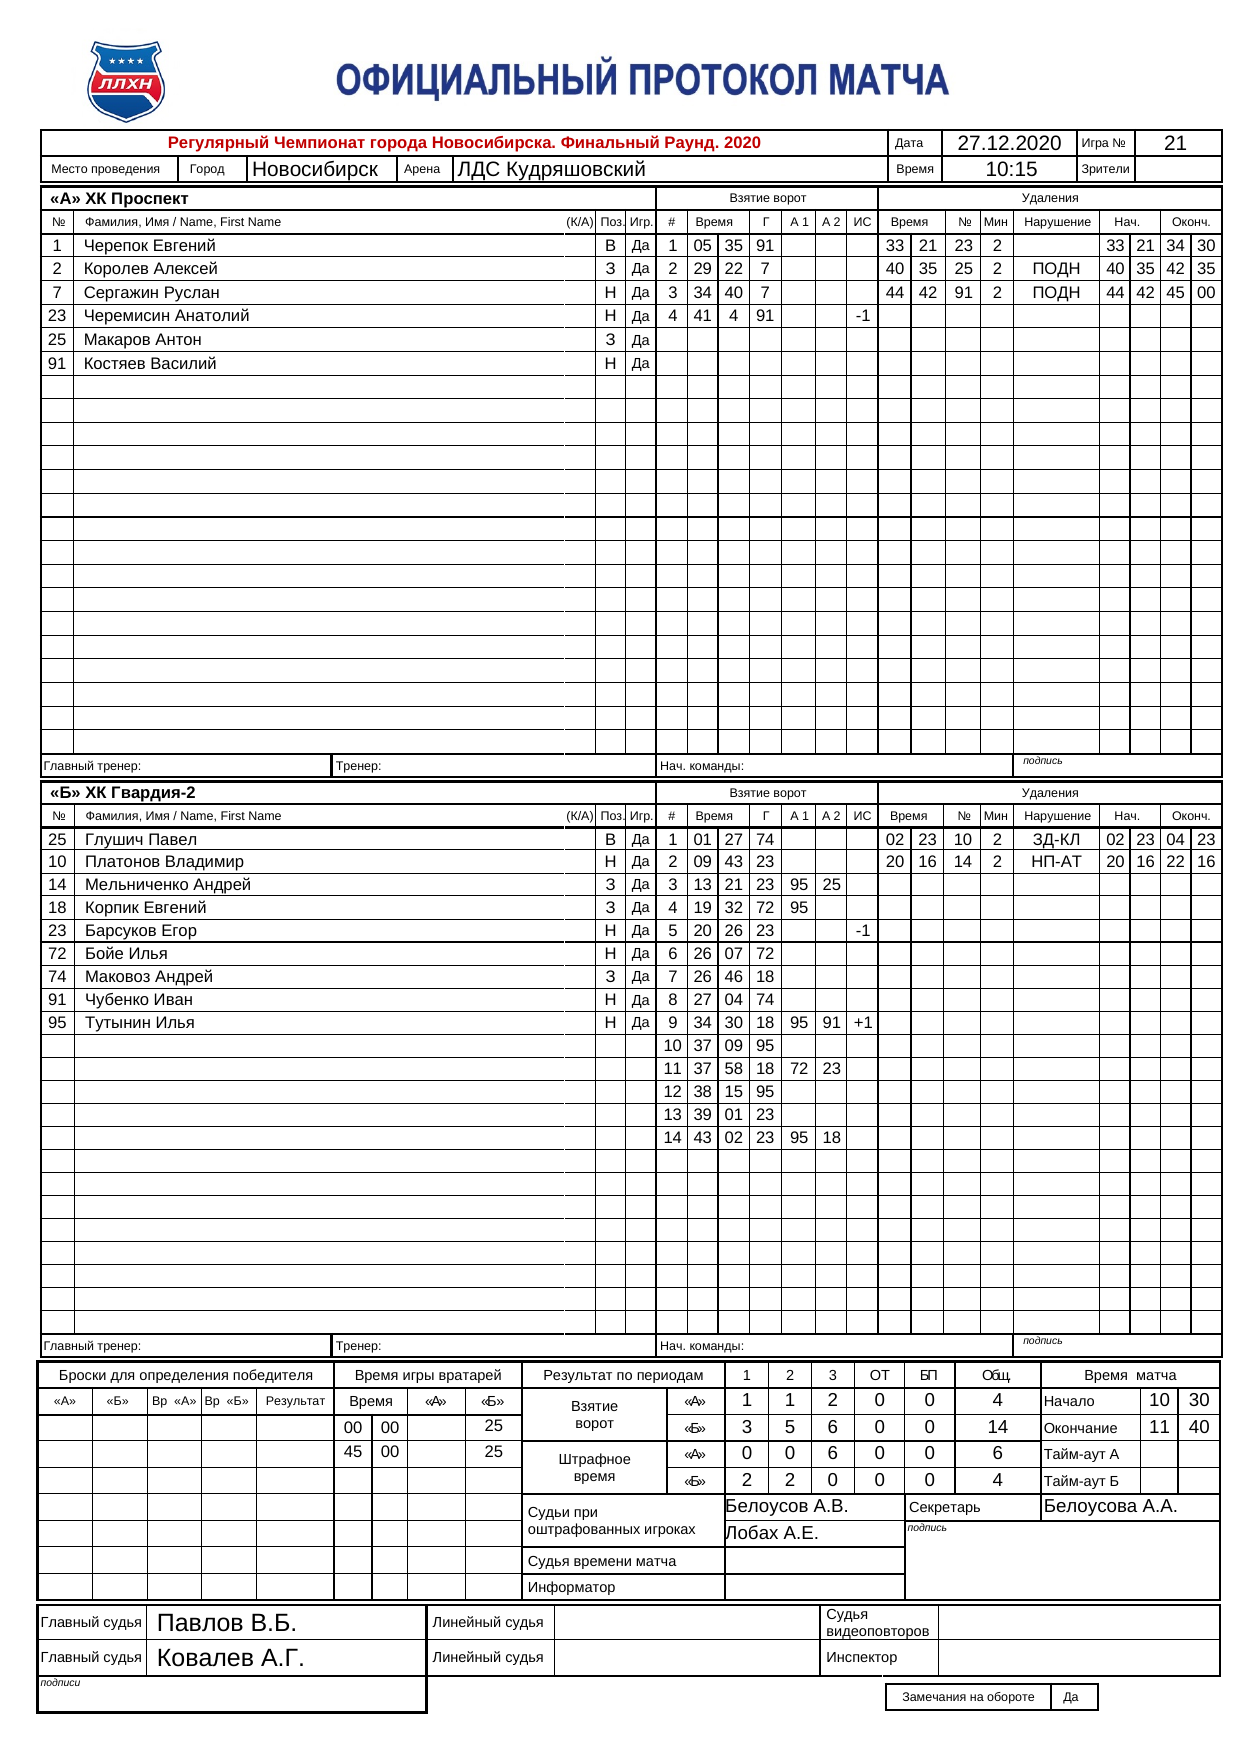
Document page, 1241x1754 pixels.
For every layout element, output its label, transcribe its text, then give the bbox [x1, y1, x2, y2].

table_cell [750, 588, 781, 611]
table_cell [148, 1416, 201, 1440]
table_cell [944, 874, 980, 895]
table_cell [565, 423, 595, 445]
table_cell [847, 1035, 877, 1057]
table_cell [782, 470, 815, 493]
table_cell -1 [847, 920, 877, 941]
table_cell [912, 1081, 943, 1103]
table_cell [1014, 305, 1099, 327]
table_cell 7 [657, 966, 687, 987]
table_cell [816, 829, 846, 849]
table_cell [596, 1058, 625, 1079]
table_cell А 1 [782, 211, 815, 233]
table_cell «А» [408, 1389, 465, 1413]
table_cell [782, 1242, 815, 1264]
table_cell 2 [769, 1468, 811, 1493]
table_cell [1161, 943, 1190, 964]
table_cell [1131, 470, 1160, 493]
table_cell [1014, 1265, 1099, 1287]
table_cell Вр «А» [148, 1389, 201, 1413]
table_cell [74, 565, 564, 587]
table_cell 95 [750, 1035, 781, 1057]
table_cell [816, 565, 846, 587]
table_cell 46 [719, 966, 749, 987]
table_cell [626, 1242, 655, 1264]
table_cell [1131, 1035, 1160, 1057]
table_cell [879, 1035, 910, 1057]
table_cell [1192, 423, 1221, 445]
table_cell [847, 896, 877, 918]
table_cell [750, 1311, 781, 1333]
table_cell [626, 1219, 655, 1241]
table_cell [1161, 1173, 1190, 1195]
table_cell [74, 588, 564, 611]
table_cell [944, 896, 980, 918]
table_cell [816, 659, 846, 682]
table_cell [1014, 683, 1099, 706]
table_cell [1131, 920, 1160, 941]
table_cell [596, 707, 625, 729]
table_cell [74, 446, 564, 469]
table_cell [1014, 518, 1099, 540]
table_cell Нач. [1100, 805, 1160, 826]
table_header Регулярный Чемпионат города Новосибирска. Финальный Раунд. 2020 [42, 131, 887, 155]
table_cell [1014, 541, 1099, 564]
table_cell [1192, 659, 1221, 682]
table_cell [1179, 1468, 1219, 1493]
table_cell [879, 636, 910, 658]
table_cell 30 [1192, 235, 1221, 256]
table_cell [1100, 376, 1129, 398]
table_cell [1131, 494, 1160, 516]
table_cell Черепок Евгений [74, 235, 564, 256]
table_cell [719, 1265, 749, 1287]
table_cell [626, 446, 655, 469]
table_cell [847, 257, 877, 280]
table_cell [912, 1242, 943, 1264]
table_cell [42, 1035, 74, 1057]
table_cell [1161, 494, 1190, 516]
table_cell [565, 659, 595, 682]
table_cell [782, 257, 815, 280]
table_cell [1100, 565, 1129, 587]
table_cell [1014, 966, 1099, 987]
table_cell [750, 730, 781, 753]
table_cell 18 [750, 1058, 781, 1079]
table_cell [944, 1150, 980, 1172]
table_cell [816, 305, 846, 327]
table_cell [565, 541, 595, 564]
table_cell [879, 518, 910, 540]
table_cell [1131, 1288, 1160, 1310]
table_cell [981, 376, 1013, 398]
table_cell [688, 423, 717, 445]
table_cell [847, 376, 877, 398]
table_cell [1192, 636, 1221, 658]
table_cell [1131, 1104, 1160, 1126]
table_cell [750, 446, 781, 469]
table_cell [946, 494, 980, 516]
table_cell [466, 1574, 521, 1599]
table_cell [1192, 1058, 1221, 1079]
table_cell Белоусова А.А. [1042, 1495, 1219, 1520]
table_cell [626, 1265, 655, 1287]
table_cell [688, 376, 717, 398]
table_cell [1014, 1012, 1099, 1033]
table_cell [257, 1441, 333, 1467]
table_cell [202, 1574, 256, 1599]
table_cell [42, 707, 73, 729]
table_cell [688, 1196, 717, 1218]
table_cell 6 [956, 1442, 1040, 1467]
table_cell [1131, 541, 1160, 564]
table_cell 7 [750, 281, 781, 303]
table_cell [408, 1416, 465, 1440]
table_cell [1100, 989, 1129, 1011]
table_cell [1100, 1081, 1129, 1103]
table_cell [257, 1547, 333, 1573]
table_cell [816, 1265, 846, 1287]
table_cell Главный тренер: [42, 755, 330, 776]
table_cell [944, 1173, 980, 1195]
table_cell [688, 707, 717, 729]
table_cell [782, 829, 815, 849]
table_cell [1192, 896, 1221, 918]
table_cell [1131, 565, 1160, 587]
table_cell Поз. [596, 211, 625, 233]
table_cell [879, 588, 910, 611]
table_cell [1192, 920, 1221, 941]
table_header Удаления [879, 783, 1221, 803]
table_cell Время [889, 157, 941, 181]
table_cell [816, 683, 846, 706]
table_cell [879, 1311, 910, 1333]
table_cell [626, 1127, 655, 1149]
table_cell 21 [719, 874, 749, 895]
table_cell 34 [1161, 235, 1190, 256]
table_cell [1014, 989, 1099, 1011]
table_cell [1161, 1104, 1190, 1126]
table_cell [42, 612, 73, 634]
table_cell [847, 565, 877, 587]
table_cell [466, 1547, 521, 1573]
table_cell [626, 730, 655, 753]
table_cell [1192, 376, 1221, 398]
table_cell Инспектор [821, 1640, 938, 1675]
table_cell [816, 1081, 846, 1103]
table_cell 2 [657, 850, 687, 872]
table_cell [719, 1219, 749, 1241]
table_cell [847, 494, 877, 516]
table_cell [657, 612, 687, 634]
table_cell 95 [782, 1012, 815, 1033]
table_cell 12 [657, 1081, 687, 1103]
table_cell [688, 352, 717, 374]
table_cell [596, 470, 625, 493]
table_cell 16 [1131, 850, 1160, 872]
table_cell [912, 541, 945, 564]
table_cell [981, 1219, 1013, 1241]
table_cell 3 [726, 1415, 768, 1440]
table_cell [912, 1058, 943, 1079]
table_cell [1161, 446, 1190, 469]
table_header БП [905, 1363, 954, 1387]
table_cell [75, 1127, 564, 1149]
table_cell [1014, 1196, 1099, 1218]
table_cell [782, 730, 815, 753]
table_cell [596, 1288, 625, 1310]
table_cell [626, 636, 655, 658]
table_cell ЗД-КЛ [1014, 829, 1099, 849]
table_cell [688, 659, 717, 682]
table_cell +1 [847, 1012, 877, 1033]
table_cell [1179, 1441, 1219, 1467]
table_cell [912, 920, 943, 941]
table_cell [944, 1104, 980, 1126]
table_cell «А» [39, 1389, 92, 1413]
table_cell [75, 1242, 564, 1264]
table_cell [1192, 1173, 1221, 1195]
table_cell [1192, 352, 1221, 374]
table_cell [657, 541, 687, 564]
table_cell [944, 1265, 980, 1287]
table_cell [565, 683, 595, 706]
table_cell [1192, 1127, 1221, 1149]
table_cell 5 [769, 1415, 811, 1440]
table_cell 29 [688, 257, 717, 280]
table_cell [1014, 874, 1099, 895]
table_cell [1161, 423, 1190, 445]
table_cell [1161, 352, 1190, 374]
table_cell [847, 730, 877, 753]
table_cell Н [596, 850, 625, 872]
table_cell [879, 423, 910, 445]
table_cell [1161, 920, 1190, 941]
table_cell [565, 896, 595, 918]
table_cell [1161, 1265, 1190, 1287]
table_cell [719, 494, 749, 516]
table_cell 3 [657, 874, 687, 895]
table_cell [981, 565, 1013, 587]
table_cell [1192, 1311, 1221, 1333]
table_cell [565, 943, 595, 964]
table_cell [93, 1574, 147, 1599]
table_cell [719, 1311, 749, 1333]
table_cell [1100, 423, 1129, 445]
table_cell [1161, 588, 1190, 611]
table_cell [596, 1104, 625, 1126]
table_cell [946, 541, 980, 564]
table_cell [75, 1173, 564, 1195]
table_cell [1161, 874, 1190, 895]
table_cell [946, 399, 980, 422]
table_cell [596, 541, 625, 564]
table_cell [335, 1547, 371, 1573]
table_cell [981, 989, 1013, 1011]
table_cell 14 [956, 1415, 1040, 1440]
table_cell Нач. [1100, 211, 1160, 233]
table_cell Да [626, 896, 655, 918]
table_cell [1192, 1012, 1221, 1033]
table_cell Черемисин Анатолий [74, 305, 564, 327]
table_cell [944, 1219, 980, 1241]
table_cell [74, 659, 564, 682]
table_cell [782, 235, 815, 256]
table_cell [93, 1468, 147, 1493]
table_cell [750, 470, 781, 493]
table_cell [782, 1150, 815, 1172]
table_cell 91 [42, 989, 74, 1011]
table_cell [1014, 920, 1099, 941]
table_cell [596, 1242, 625, 1264]
table_cell Н [596, 1012, 625, 1033]
table_cell [1100, 683, 1129, 706]
table_cell [565, 1035, 595, 1057]
table_cell [719, 636, 749, 658]
table_cell [912, 896, 943, 918]
table_cell [750, 1173, 781, 1195]
table_cell [42, 541, 73, 564]
table_header 27.12.2020 [943, 131, 1076, 155]
table_cell [565, 1173, 595, 1195]
table_cell [42, 518, 73, 540]
table_cell [626, 1311, 655, 1333]
table_cell [657, 683, 687, 706]
table_cell [626, 1196, 655, 1218]
table_cell [1131, 1081, 1160, 1103]
table_cell [688, 328, 717, 351]
table_cell [847, 470, 877, 493]
table_cell 0 [855, 1442, 904, 1467]
table_cell [816, 541, 846, 564]
table_cell [750, 518, 781, 540]
table_cell [946, 376, 980, 398]
table_cell [1192, 943, 1221, 964]
table_cell [466, 1521, 521, 1546]
table_cell 23 [1192, 829, 1221, 849]
table_cell [657, 376, 687, 398]
table_cell Судья времени матча [523, 1548, 724, 1573]
table_cell [1131, 943, 1160, 964]
table_cell Ковалев А.Г. [147, 1640, 425, 1675]
table_cell [657, 328, 687, 351]
table_cell [750, 659, 781, 682]
table_cell [981, 1288, 1013, 1310]
table_cell 23 [750, 920, 781, 941]
table_cell [596, 423, 625, 445]
table_cell [565, 1196, 595, 1218]
table_cell [75, 1104, 564, 1126]
table_cell Время [879, 805, 943, 826]
table_cell [1161, 966, 1190, 987]
table_cell [1131, 352, 1160, 374]
table_cell [1192, 494, 1221, 516]
table_cell [847, 636, 877, 658]
table_cell [565, 328, 595, 351]
table_cell 4 [719, 305, 749, 327]
table_cell [657, 1173, 687, 1195]
table_cell 7 [750, 257, 781, 280]
table_cell [688, 470, 717, 493]
table_cell 34 [688, 281, 717, 303]
table_cell [719, 1173, 749, 1195]
table_cell [257, 1574, 333, 1599]
table_cell [1161, 1035, 1190, 1057]
table_cell 27 [719, 829, 749, 849]
table_cell [657, 1311, 687, 1333]
table_cell [75, 1150, 564, 1172]
table_cell (К/А) [565, 805, 595, 826]
table_cell [1131, 1311, 1160, 1333]
table_cell [1014, 1081, 1099, 1103]
table_cell [879, 1173, 910, 1195]
table_cell Да [626, 850, 655, 872]
table_cell [39, 1521, 92, 1546]
table_cell [42, 659, 73, 682]
table_cell [1192, 328, 1221, 351]
table_cell [93, 1521, 147, 1546]
table_cell [847, 588, 877, 611]
table_cell [981, 518, 1013, 540]
table_cell 40 [1100, 257, 1129, 280]
table_cell [816, 399, 846, 422]
table_cell [944, 966, 980, 987]
table_cell [879, 1012, 910, 1033]
table_cell [912, 1035, 943, 1057]
table_cell [1131, 1173, 1160, 1195]
table_cell 2 [981, 829, 1013, 849]
table_cell [39, 1547, 92, 1573]
table_cell [879, 494, 910, 516]
table_cell [626, 1288, 655, 1310]
table_cell 4 [956, 1468, 1040, 1493]
table_cell [816, 1219, 846, 1241]
table_cell [946, 423, 980, 445]
table_cell [1100, 612, 1129, 634]
table_cell [719, 565, 749, 587]
table_cell [42, 1265, 74, 1287]
table_cell [1131, 328, 1160, 351]
table_cell [750, 352, 781, 374]
table_cell [1161, 518, 1190, 540]
table_cell [1192, 1219, 1221, 1241]
table_cell [42, 376, 73, 398]
table_cell [626, 565, 655, 587]
table_cell 25 [466, 1416, 521, 1440]
table_cell [719, 518, 749, 540]
table_cell [981, 966, 1013, 987]
table_cell Н [596, 352, 625, 374]
table_cell [981, 588, 1013, 611]
table_cell [688, 565, 717, 587]
table_cell [408, 1468, 465, 1493]
table_cell [202, 1547, 256, 1573]
table_cell № [944, 805, 980, 826]
table_cell Фамилия, Имя / Name, First Name [75, 805, 565, 826]
table_cell [981, 1081, 1013, 1103]
table_cell [42, 1081, 74, 1103]
table_cell [202, 1521, 256, 1546]
table_cell [42, 1242, 74, 1264]
table_cell ИС [847, 211, 877, 233]
table_header Да [1052, 1685, 1097, 1709]
table_cell [657, 518, 687, 540]
table_cell 30 [1179, 1389, 1219, 1413]
table_cell 11 [657, 1058, 687, 1079]
table_cell Линейный судья [428, 1640, 554, 1675]
table_cell [750, 1242, 781, 1264]
table_cell «Б» [668, 1468, 724, 1493]
table_cell [946, 659, 980, 682]
table_cell [816, 518, 846, 540]
table_cell [1192, 1081, 1221, 1103]
table_cell [944, 1311, 980, 1333]
table_cell [1131, 1219, 1160, 1241]
table_cell [596, 659, 625, 682]
table_cell [847, 1104, 877, 1126]
table_cell [816, 943, 846, 964]
table_cell [719, 328, 749, 351]
table_cell [719, 612, 749, 634]
table_header 21 [1136, 131, 1221, 155]
table_cell Н [596, 920, 625, 941]
table_cell [565, 874, 595, 895]
table_cell Линейный судья [428, 1606, 554, 1639]
table_cell [657, 565, 687, 587]
table_cell [912, 1173, 943, 1195]
table_cell 43 [688, 1127, 717, 1149]
table_cell Секретарь [906, 1495, 1040, 1520]
table_cell [1099, 1682, 1220, 1711]
table_cell [847, 1311, 877, 1333]
table_cell [847, 612, 877, 634]
table_cell 4 [657, 305, 687, 327]
table_cell [912, 446, 945, 469]
table_cell [782, 1081, 815, 1103]
table_cell [657, 1196, 687, 1218]
table_cell [688, 1242, 717, 1264]
table_cell [946, 730, 980, 753]
table_cell [912, 399, 945, 422]
table_cell [816, 850, 846, 872]
table_cell [944, 1058, 980, 1079]
table_cell [1161, 328, 1190, 351]
table_cell [74, 470, 564, 493]
table_cell [1100, 1150, 1129, 1172]
table_cell [782, 850, 815, 872]
table_cell [847, 1288, 877, 1310]
table_cell [750, 423, 781, 445]
table_cell [912, 423, 945, 445]
table_cell 0 [812, 1468, 854, 1493]
table_cell [1161, 636, 1190, 658]
table_cell 44 [879, 281, 910, 303]
table_cell Королев Алексей [74, 257, 564, 280]
table_cell [879, 920, 910, 941]
table_cell [1192, 966, 1221, 987]
table_cell [565, 235, 595, 256]
table_cell [1014, 896, 1099, 918]
table_cell 91 [42, 352, 73, 374]
table_cell [148, 1521, 201, 1546]
table_cell [202, 1416, 256, 1440]
table_cell [816, 281, 846, 303]
table_cell Время [688, 805, 749, 826]
table_cell [1131, 1265, 1160, 1287]
table_cell [1161, 1081, 1190, 1103]
table_cell [1192, 1288, 1221, 1310]
table_cell [688, 588, 717, 611]
table_cell 26 [688, 943, 717, 964]
table_cell В [596, 235, 625, 256]
table_cell [657, 1150, 687, 1172]
table_cell 0 [726, 1442, 768, 1467]
table_cell [719, 470, 749, 493]
table_cell Окончание [1042, 1415, 1140, 1440]
table_cell 14 [944, 850, 980, 872]
table_cell [626, 518, 655, 540]
table_cell Н [596, 305, 625, 327]
table_cell [1014, 470, 1099, 493]
table_cell [408, 1547, 465, 1573]
table_cell [565, 446, 595, 469]
table_cell [596, 636, 625, 658]
table_cell Да [626, 235, 655, 256]
table_cell [944, 989, 980, 1011]
table_cell [42, 423, 73, 445]
table_cell [1192, 1196, 1221, 1218]
table_cell [74, 399, 564, 422]
table_cell [939, 1606, 1219, 1639]
table_cell Макаров Антон [74, 328, 564, 351]
table_header Замечания на обороте [887, 1685, 1050, 1709]
table_cell [565, 257, 595, 280]
table_cell [688, 1288, 717, 1310]
table_cell [750, 707, 781, 729]
table_cell [1014, 494, 1099, 516]
table_cell [74, 730, 564, 753]
table_cell [981, 896, 1013, 918]
table_cell Время [879, 211, 945, 233]
table_cell 25 [946, 257, 980, 280]
table_cell 40 [1179, 1415, 1219, 1440]
table_cell [596, 1173, 625, 1195]
table_cell 26 [719, 920, 749, 941]
table_cell [1014, 1311, 1099, 1333]
table_cell 18 [750, 1012, 781, 1033]
table_cell 26 [688, 966, 717, 987]
table_cell [1131, 1127, 1160, 1149]
table_cell [565, 376, 595, 398]
table_cell 1 [726, 1389, 768, 1413]
table_cell Тайм-аут А [1042, 1441, 1140, 1467]
table_cell [596, 446, 625, 469]
table_cell [565, 1081, 595, 1103]
table_cell [847, 989, 877, 1011]
picture [5, 28, 1179, 129]
table_cell [1100, 1311, 1129, 1333]
table_header Время матча [1042, 1363, 1219, 1387]
table_cell [428, 1677, 882, 1711]
table_cell [1100, 1196, 1129, 1218]
table_cell [981, 730, 1013, 753]
table_cell [981, 399, 1013, 422]
table_cell 45 [335, 1441, 371, 1467]
table_cell 33 [879, 235, 910, 256]
table_cell Мин [981, 211, 1013, 233]
table_cell З [596, 966, 625, 987]
table_cell 7 [42, 281, 73, 303]
table_cell [816, 352, 846, 374]
table_cell [946, 565, 980, 587]
table_cell [657, 1288, 687, 1310]
table_cell 2 [981, 235, 1013, 256]
table_cell [981, 1173, 1013, 1195]
table_cell [847, 659, 877, 682]
table_cell 13 [688, 874, 717, 895]
table_header 3 [812, 1363, 854, 1387]
table_cell 95 [782, 874, 815, 895]
table_cell [74, 518, 564, 540]
table_cell [596, 588, 625, 611]
table_cell [782, 707, 815, 729]
table_cell [879, 966, 910, 987]
table_cell [565, 636, 595, 658]
table_cell [816, 1150, 846, 1172]
table_cell [1131, 683, 1160, 706]
table_cell 00 [373, 1416, 407, 1440]
table_header Броски для определения победителя [39, 1363, 333, 1387]
table_cell [782, 683, 815, 706]
table_cell [847, 352, 877, 374]
table_cell [879, 1219, 910, 1241]
table_cell 74 [750, 989, 781, 1011]
table_cell 0 [905, 1468, 954, 1493]
table_cell 2 [981, 257, 1013, 280]
table_cell [750, 1219, 781, 1241]
table_cell [750, 399, 781, 422]
table_cell [657, 1265, 687, 1287]
table_cell [42, 1150, 74, 1172]
table_cell [847, 874, 877, 895]
table_cell [879, 328, 910, 351]
table_cell [981, 328, 1013, 351]
table_cell Вр «Б» [202, 1389, 256, 1413]
table_cell [1192, 612, 1221, 634]
table_cell НП-АТ [1014, 850, 1099, 872]
table_cell 23 [750, 874, 781, 895]
table_cell [1192, 1104, 1221, 1126]
table_cell [816, 1035, 846, 1057]
table_cell [719, 659, 749, 682]
table_cell Игр. [626, 805, 655, 826]
table_cell Начало [1042, 1389, 1140, 1413]
table_cell 1 [657, 235, 687, 256]
table_cell [879, 1058, 910, 1079]
table_cell [257, 1494, 333, 1520]
table_cell Нарушение [1014, 211, 1099, 233]
table_cell # [657, 211, 687, 233]
table_cell [816, 612, 846, 634]
table_cell [981, 541, 1013, 564]
table_cell [879, 1265, 910, 1287]
table_cell [626, 659, 655, 682]
table_cell [981, 1265, 1013, 1287]
table_cell [1192, 399, 1221, 422]
table_cell [565, 470, 595, 493]
table_cell 23 [1131, 829, 1160, 849]
table_cell Н [596, 989, 625, 1011]
table_cell [816, 1196, 846, 1218]
table_cell 18 [42, 896, 74, 918]
table_cell [1161, 399, 1190, 422]
table_cell [912, 683, 945, 706]
table_cell [74, 423, 564, 445]
table_header Игра № [1078, 131, 1134, 155]
table_cell № [42, 211, 73, 233]
table_cell Время [335, 1389, 407, 1413]
table_cell [719, 683, 749, 706]
table_cell [879, 1288, 910, 1310]
table_cell 04 [1161, 829, 1190, 849]
table_cell [719, 1288, 749, 1310]
table_cell [879, 565, 910, 587]
table_cell Да [626, 305, 655, 327]
table_cell [912, 518, 945, 540]
table_cell [816, 1311, 846, 1333]
table_cell Взятие ворот [523, 1389, 666, 1440]
table_cell З [596, 328, 625, 351]
table_cell [847, 1150, 877, 1172]
table_cell Мин [981, 805, 1013, 826]
table_cell [688, 541, 717, 564]
table_cell 23 [816, 1058, 846, 1079]
table_cell [42, 683, 73, 706]
table_cell 04 [719, 989, 749, 1011]
table_cell [946, 446, 980, 469]
table_cell [912, 1127, 943, 1149]
table_cell 0 [855, 1415, 904, 1440]
table_cell «Б » [466, 1389, 521, 1413]
table_cell 6 [657, 943, 687, 964]
table_cell [39, 1468, 92, 1493]
table_cell [42, 588, 73, 611]
table_cell Чубенко Иван [75, 989, 564, 1011]
table_cell 10 [657, 1035, 687, 1057]
table_cell [1014, 636, 1099, 658]
table_cell [782, 1104, 815, 1126]
table_cell [657, 423, 687, 445]
table_cell [688, 1150, 717, 1172]
table_cell [944, 1288, 980, 1310]
table_cell [912, 989, 943, 1011]
table_cell [373, 1494, 407, 1520]
table_cell Корпик Евгений [75, 896, 564, 918]
table_cell 22 [719, 257, 749, 280]
table_cell [944, 1012, 980, 1033]
table_cell [847, 1196, 877, 1218]
table_cell 37 [688, 1035, 717, 1057]
table_header Удаления [879, 188, 1221, 209]
table_cell [1014, 352, 1099, 374]
table_cell № [946, 211, 980, 233]
table_cell 02 [879, 829, 910, 849]
table_cell [1014, 446, 1099, 469]
table_cell [981, 1150, 1013, 1172]
table_cell [257, 1521, 333, 1546]
table_cell [1192, 305, 1221, 327]
table_cell [879, 1242, 910, 1264]
table_cell [912, 1196, 943, 1218]
table_cell [782, 518, 815, 540]
table_cell 18 [750, 966, 781, 987]
table_cell [981, 1058, 1013, 1079]
table_cell [1100, 518, 1129, 540]
table_cell Да [626, 829, 655, 849]
table_cell 74 [750, 829, 781, 849]
table_cell [1014, 1219, 1099, 1241]
table_cell [816, 470, 846, 493]
table_cell [944, 920, 980, 941]
table_cell [879, 683, 910, 706]
table_cell [816, 730, 846, 753]
table_cell [1014, 730, 1099, 753]
table_cell [1100, 1288, 1129, 1310]
table_cell Зрители [1078, 157, 1134, 181]
table_cell [750, 1196, 781, 1218]
table_cell [847, 1127, 877, 1149]
table_cell 16 [1192, 850, 1221, 872]
table_cell 09 [719, 1035, 749, 1057]
table_cell [847, 850, 877, 872]
table_cell 91 [750, 305, 781, 327]
table_cell [1014, 1127, 1099, 1149]
table_cell [879, 874, 910, 895]
table_cell [626, 707, 655, 729]
table_cell [626, 1104, 655, 1126]
table_cell 2 [726, 1468, 768, 1493]
table_cell [202, 1468, 256, 1493]
table_cell Г [750, 805, 781, 826]
table_cell Штрафное время [523, 1442, 666, 1493]
table_cell [946, 683, 980, 706]
table_cell [657, 352, 687, 374]
table_cell [946, 470, 980, 493]
table_cell [688, 683, 717, 706]
table_cell [816, 1173, 846, 1195]
table_cell 95 [750, 1081, 781, 1103]
table_cell Судьи при оштрафованных игроках [523, 1495, 724, 1546]
table_cell [688, 446, 717, 469]
table_cell [879, 399, 910, 422]
table_cell [1161, 1012, 1190, 1033]
table_cell [912, 1311, 943, 1333]
table_cell [782, 281, 815, 303]
table_cell [565, 588, 595, 611]
table_cell [912, 730, 945, 753]
table_cell 3 [657, 281, 687, 303]
table_cell [596, 683, 625, 706]
table_cell 95 [782, 1127, 815, 1149]
table_cell [373, 1521, 407, 1546]
table_cell [816, 257, 846, 280]
table_cell [816, 376, 846, 398]
table_cell [939, 1640, 1219, 1675]
table_cell [335, 1574, 371, 1599]
table_cell [944, 1035, 980, 1057]
table_cell [816, 989, 846, 1011]
table_cell [1014, 1288, 1099, 1310]
table_cell [657, 446, 687, 469]
table_cell [565, 1288, 595, 1310]
table_cell 10 [1141, 1389, 1177, 1413]
table_cell [1131, 1012, 1160, 1033]
table_cell [944, 1127, 980, 1149]
table_cell [408, 1494, 465, 1520]
table_cell [912, 1150, 943, 1172]
table_cell [1192, 707, 1221, 729]
table_cell [42, 399, 73, 422]
table_cell [719, 1196, 749, 1218]
table_cell [408, 1441, 465, 1467]
table_header Общ. [956, 1363, 1040, 1387]
table_cell [1131, 446, 1160, 469]
table_cell [912, 305, 945, 327]
table_cell В [596, 829, 625, 849]
table_cell [1131, 1196, 1160, 1218]
table_cell Н [596, 943, 625, 964]
table_cell 32 [719, 896, 749, 918]
table_cell [847, 707, 877, 729]
table_cell [847, 829, 877, 849]
table_cell [1161, 1311, 1190, 1333]
table_cell 2 [657, 257, 687, 280]
table_cell [782, 943, 815, 964]
table_cell [847, 281, 877, 303]
table_cell [816, 588, 846, 611]
table_cell [688, 494, 717, 516]
table_cell [42, 730, 73, 753]
table_cell [75, 1081, 564, 1103]
table_cell [981, 1012, 1013, 1033]
table_cell 05 [688, 235, 717, 256]
table_cell [657, 588, 687, 611]
table_cell [565, 1058, 595, 1079]
table_cell 35 [719, 235, 749, 256]
table_cell Нарушение [1014, 805, 1099, 826]
table_cell подписи [39, 1677, 425, 1711]
table_cell [847, 1242, 877, 1264]
table_cell Да [626, 352, 655, 374]
table_cell [626, 1058, 655, 1079]
table_cell [944, 1196, 980, 1218]
table_cell ЛДС Кудряшовский [454, 157, 887, 181]
table_cell [466, 1468, 521, 1493]
table_cell [565, 989, 595, 1011]
table_cell 1 [42, 235, 73, 256]
table_cell [565, 565, 595, 587]
table_cell [912, 943, 943, 964]
table_cell [912, 1219, 943, 1241]
table_cell Мельниченко Андрей [75, 874, 564, 895]
table_cell [1161, 989, 1190, 1011]
table_cell [1100, 1058, 1129, 1079]
table_cell [879, 1150, 910, 1172]
table_cell [816, 1104, 846, 1126]
table_cell 14 [657, 1127, 687, 1149]
table_cell [1014, 565, 1099, 587]
table_cell 23 [750, 850, 781, 872]
table_cell 4 [956, 1389, 1040, 1413]
table_cell [1161, 1058, 1190, 1079]
table_cell [912, 659, 945, 682]
table_cell [1100, 943, 1129, 964]
table_cell Тренер: [333, 1335, 655, 1356]
table_cell [981, 1127, 1013, 1149]
table_cell [1014, 943, 1099, 964]
table_cell 35 [1131, 257, 1160, 280]
table_cell 91 [816, 1012, 846, 1033]
table_cell [148, 1494, 201, 1520]
table_cell [981, 612, 1013, 634]
table_cell [657, 730, 687, 753]
table_cell [688, 518, 717, 540]
table_cell [688, 1311, 717, 1333]
table_cell [912, 588, 945, 611]
table_cell 00 [335, 1416, 371, 1440]
table_cell [1161, 707, 1190, 729]
table_cell З [596, 896, 625, 918]
table_cell [912, 874, 943, 895]
table_cell [626, 612, 655, 634]
table_cell [596, 612, 625, 634]
table_cell [1161, 612, 1190, 634]
table_cell [847, 683, 877, 706]
table_cell [1192, 565, 1221, 587]
table_cell 13 [657, 1104, 687, 1126]
table_cell [93, 1547, 147, 1573]
table_cell [782, 328, 815, 351]
table_cell 20 [879, 850, 910, 872]
table_cell Главный тренер: [42, 1335, 330, 1356]
table_cell [657, 1242, 687, 1264]
table_cell 23 [912, 829, 943, 849]
table_cell Результат [257, 1389, 333, 1413]
table_cell 10 [42, 850, 74, 872]
table_cell [750, 1288, 781, 1310]
table_cell 42 [1131, 281, 1160, 303]
table_cell [1014, 328, 1099, 351]
table_cell 39 [688, 1104, 717, 1126]
table_cell [1100, 730, 1129, 753]
table_cell [750, 636, 781, 658]
table_cell 15 [719, 1081, 749, 1103]
table_cell [565, 1311, 595, 1333]
table_cell 01 [688, 829, 717, 849]
table_cell [719, 541, 749, 564]
table_cell [1100, 874, 1129, 895]
table_cell [596, 376, 625, 398]
table_cell [847, 1173, 877, 1195]
table_cell [847, 423, 877, 445]
table_cell 38 [688, 1081, 717, 1103]
table_cell 20 [1100, 850, 1129, 872]
table_cell [981, 683, 1013, 706]
table_cell [93, 1416, 147, 1440]
table_cell [750, 494, 781, 516]
table_cell [1131, 896, 1160, 918]
table_cell [1161, 1150, 1190, 1172]
table_cell [782, 565, 815, 587]
table_cell [946, 588, 980, 611]
table_cell [1161, 470, 1190, 493]
table_cell 35 [1192, 257, 1221, 280]
table_cell [565, 612, 595, 634]
table_cell [42, 1219, 74, 1241]
table_cell Тренер: [333, 755, 655, 776]
table_cell [981, 446, 1013, 469]
table_cell [879, 352, 910, 374]
table_cell [626, 588, 655, 611]
table_cell 91 [946, 281, 980, 303]
table_cell [1192, 541, 1221, 564]
table_cell Главный судья [39, 1640, 146, 1675]
table_cell [1131, 707, 1160, 729]
table_cell [657, 1219, 687, 1241]
table_cell 25 [466, 1441, 521, 1467]
table_cell [626, 683, 655, 706]
table_cell [565, 707, 595, 729]
table_cell 21 [1131, 235, 1160, 256]
table_cell Да [626, 943, 655, 964]
table_cell [981, 352, 1013, 374]
table_cell [626, 376, 655, 398]
table_cell [847, 235, 877, 256]
table_cell [1161, 1196, 1190, 1218]
table_cell [1014, 612, 1099, 634]
table_cell [1161, 565, 1190, 587]
table_cell Барсуков Егор [75, 920, 564, 941]
table_cell Глушич Павел [75, 829, 564, 849]
table_cell [1014, 659, 1099, 682]
table_cell [981, 470, 1013, 493]
table_cell [944, 1242, 980, 1264]
table_cell 23 [42, 305, 73, 327]
table_cell [719, 730, 749, 753]
table_cell Да [626, 257, 655, 280]
table_cell Нач. команды: [657, 755, 1012, 776]
table_cell [596, 1127, 625, 1149]
table_cell [981, 707, 1013, 729]
table_cell [74, 541, 564, 564]
table_cell З [596, 874, 625, 895]
table_cell [42, 1288, 74, 1310]
table_cell 8 [657, 989, 687, 1011]
table_cell [782, 920, 815, 941]
table_cell [782, 494, 815, 516]
table_cell З [596, 257, 625, 280]
table_cell 07 [719, 943, 749, 964]
table_cell [981, 874, 1013, 895]
table_cell 0 [855, 1468, 904, 1493]
table_cell [1161, 305, 1190, 327]
table_cell ПОДН [1014, 281, 1099, 303]
table_cell Да [626, 920, 655, 941]
table_cell 35 [912, 257, 945, 280]
table_cell 40 [879, 257, 910, 280]
table_cell [74, 636, 564, 658]
table_cell [1100, 920, 1129, 941]
table_cell [1100, 636, 1129, 658]
table_cell [782, 1311, 815, 1333]
table_cell [626, 1081, 655, 1103]
table_cell [946, 518, 980, 540]
table_cell 91 [750, 235, 781, 256]
table_cell [657, 636, 687, 658]
table_cell [565, 494, 595, 516]
table_cell подпись [906, 1522, 1219, 1599]
table_cell [1192, 989, 1221, 1011]
table_cell [1131, 1242, 1160, 1264]
table_cell Главный судья [39, 1606, 146, 1639]
table_cell [1100, 707, 1129, 729]
table_cell [1100, 1127, 1129, 1149]
table_cell [981, 920, 1013, 941]
table_cell [75, 1288, 564, 1310]
table_cell [42, 1127, 74, 1149]
table_cell [946, 707, 980, 729]
table_cell Город [179, 157, 246, 181]
table_cell [596, 730, 625, 753]
table_header Взятие ворот [657, 188, 877, 209]
table_cell 9 [657, 1012, 687, 1033]
table_cell [879, 470, 910, 493]
table_cell [565, 730, 595, 753]
table_cell [596, 1219, 625, 1241]
table_cell [1131, 989, 1160, 1011]
table_cell [981, 494, 1013, 516]
table_cell [816, 235, 846, 256]
table_cell [1141, 1441, 1177, 1467]
table_cell [626, 494, 655, 516]
table_cell [408, 1574, 465, 1599]
table_cell [782, 352, 815, 374]
table_cell [1014, 707, 1099, 729]
table_cell [1100, 966, 1129, 987]
table_cell 2 [981, 850, 1013, 872]
table_cell [1161, 1288, 1190, 1310]
table_cell [944, 1081, 980, 1103]
table_cell [42, 1196, 74, 1218]
table_cell [1100, 399, 1129, 422]
table_cell [596, 494, 625, 516]
table_cell [1131, 518, 1160, 540]
table_cell 72 [750, 896, 781, 918]
table_cell Белоусов А.В. [726, 1495, 904, 1520]
table_cell [1014, 1242, 1099, 1264]
table_cell [75, 1219, 564, 1241]
table_cell [719, 588, 749, 611]
table_cell [981, 636, 1013, 658]
table_cell [946, 305, 980, 327]
table_cell Сергажин Руслан [74, 281, 564, 303]
table_cell 25 [42, 829, 74, 849]
table_cell 23 [42, 920, 74, 941]
table_cell [93, 1441, 147, 1467]
table_cell 40 [719, 281, 749, 303]
table_cell 0 [905, 1442, 954, 1467]
table_header «А» ХК Проспект [42, 188, 655, 209]
table_cell [750, 376, 781, 398]
table_cell Да [626, 966, 655, 987]
table_cell [782, 1173, 815, 1195]
table_cell [565, 518, 595, 540]
table_cell Да [626, 1012, 655, 1033]
table_cell [1014, 376, 1099, 398]
table_cell [912, 494, 945, 516]
table_cell [782, 1035, 815, 1057]
table_cell [596, 565, 625, 587]
table_header 1 [726, 1363, 768, 1387]
table_cell [1131, 423, 1160, 445]
table_cell 10 [944, 829, 980, 849]
table_cell [93, 1494, 147, 1520]
table_cell [782, 423, 815, 445]
table_cell [719, 1242, 749, 1264]
table_cell [782, 612, 815, 634]
table_cell [879, 989, 910, 1011]
table_cell [596, 1265, 625, 1287]
table_cell [148, 1468, 201, 1493]
table_cell [1100, 659, 1129, 682]
table_cell [565, 829, 595, 849]
table_cell [596, 1035, 625, 1057]
table_cell [1014, 399, 1099, 422]
table_cell [1161, 376, 1190, 398]
table_cell 45 [1161, 281, 1190, 303]
table_cell [596, 399, 625, 422]
table_cell [879, 446, 910, 469]
table_cell [981, 305, 1013, 327]
table_cell [626, 1035, 655, 1057]
table_cell [335, 1494, 371, 1520]
table_cell «Б» [93, 1389, 147, 1413]
table_cell 95 [782, 896, 815, 918]
table_cell [782, 659, 815, 682]
table_cell [1192, 1265, 1221, 1287]
table_cell [879, 541, 910, 564]
table_cell [816, 920, 846, 941]
table_cell [719, 707, 749, 729]
table_cell 6 [812, 1442, 854, 1467]
table_cell [782, 305, 815, 327]
table_cell [1131, 399, 1160, 422]
table_cell [1131, 588, 1160, 611]
table_cell подпись [1014, 1335, 1221, 1356]
table_cell [626, 470, 655, 493]
table_cell 0 [855, 1389, 904, 1413]
table_cell [879, 730, 910, 753]
table_cell [782, 1288, 815, 1310]
table_cell [782, 1219, 815, 1241]
table_cell [782, 636, 815, 658]
table_cell [847, 943, 877, 964]
table_cell [688, 1265, 717, 1287]
table_cell [847, 1081, 877, 1103]
table_cell [565, 1104, 595, 1126]
table_cell [750, 541, 781, 564]
table_cell (К/А) [565, 211, 595, 233]
table_cell [782, 1196, 815, 1218]
table_cell [879, 1196, 910, 1218]
table_cell «А» [668, 1389, 724, 1413]
table_cell [1161, 1127, 1190, 1149]
table_cell [202, 1494, 256, 1520]
table_cell Тайм-аут Б [1042, 1468, 1140, 1493]
table_cell 11 [1141, 1415, 1177, 1440]
table_cell [981, 1242, 1013, 1264]
table_cell [1014, 1104, 1099, 1126]
table_cell Да [626, 281, 655, 303]
table_cell [879, 376, 910, 398]
table_cell Да [626, 328, 655, 351]
table_cell [1131, 730, 1160, 753]
table_cell 25 [816, 874, 846, 895]
table_cell 23 [750, 1104, 781, 1126]
table_cell 23 [750, 1127, 781, 1149]
table_cell А 2 [816, 805, 846, 826]
table_cell [782, 588, 815, 611]
table_cell 23 [946, 235, 980, 256]
table_cell [816, 494, 846, 516]
table_cell 0 [905, 1415, 954, 1440]
table_cell [74, 707, 564, 729]
table_cell [1192, 1242, 1221, 1264]
table_header Взятие ворот [657, 783, 877, 803]
table_cell [565, 920, 595, 941]
table_cell 14 [42, 874, 74, 895]
table_cell 4 [657, 896, 687, 918]
table_cell [626, 399, 655, 422]
table_cell ИС [847, 805, 877, 826]
table_cell [912, 636, 945, 658]
table_cell [565, 1242, 595, 1264]
table_cell Игр. [626, 211, 655, 233]
table_cell [912, 1288, 943, 1310]
table_cell 95 [42, 1012, 74, 1033]
table_cell 34 [688, 1012, 717, 1033]
table_cell [565, 352, 595, 374]
table_cell [782, 541, 815, 564]
table_cell [74, 612, 564, 634]
table_cell [42, 1173, 74, 1195]
table_cell [555, 1606, 819, 1639]
table_cell [847, 518, 877, 540]
table_cell [1100, 541, 1129, 564]
table_cell [39, 1416, 92, 1440]
table_cell # [657, 805, 687, 826]
table_header «Б» ХК Гвардия-2 [42, 783, 655, 803]
table_header Дата [889, 131, 941, 155]
table_cell [981, 1104, 1013, 1126]
table_cell [912, 707, 945, 729]
table_cell 30 [719, 1012, 749, 1033]
table_cell 1 [769, 1389, 811, 1413]
table_cell [879, 707, 910, 729]
table_cell 01 [719, 1104, 749, 1126]
table_cell [657, 707, 687, 729]
table_cell [912, 966, 943, 987]
table_cell [1100, 1104, 1129, 1126]
table_cell [912, 565, 945, 587]
table_cell [626, 423, 655, 445]
table_cell 41 [688, 305, 717, 327]
table_cell Время [688, 211, 749, 233]
table_cell 16 [912, 850, 943, 872]
table_cell [1100, 1265, 1129, 1287]
table_cell [565, 966, 595, 987]
table_cell «А» [668, 1442, 724, 1467]
table_cell Павлов В.Б. [147, 1606, 425, 1639]
table_cell [42, 1311, 74, 1333]
table_cell [1100, 352, 1129, 374]
table_cell [1131, 659, 1160, 682]
table_cell [657, 494, 687, 516]
table_cell [726, 1548, 904, 1573]
table_cell [596, 518, 625, 540]
table_cell Н [596, 281, 625, 303]
table_cell ПОДН [1014, 257, 1099, 280]
table_cell [981, 1035, 1013, 1057]
table_cell [1100, 1242, 1129, 1264]
table_cell [42, 446, 73, 469]
table_cell 74 [42, 966, 74, 987]
table_cell [1100, 1012, 1129, 1033]
table_cell Судья видеоповторов [821, 1606, 938, 1639]
table_cell [1100, 1173, 1129, 1195]
table_cell [565, 1127, 595, 1149]
table_cell 10:15 [943, 157, 1076, 181]
table_cell [981, 1311, 1013, 1333]
table_cell [1014, 1035, 1099, 1057]
table_cell 25 [42, 328, 73, 351]
table_cell [1100, 470, 1129, 493]
table_cell 0 [769, 1442, 811, 1467]
table_cell Арена [398, 157, 452, 181]
table_cell [946, 328, 980, 351]
table_cell 19 [688, 896, 717, 918]
table_cell [688, 1219, 717, 1241]
table_cell 02 [719, 1127, 749, 1149]
table_cell 72 [782, 1058, 815, 1079]
table_cell [555, 1640, 819, 1675]
table_cell Тутынин Илья [75, 1012, 564, 1033]
table_cell 0 [905, 1389, 954, 1413]
table_cell [944, 943, 980, 964]
table_cell [1192, 588, 1221, 611]
table_cell Бойе Илья [75, 943, 564, 964]
table_cell [39, 1494, 92, 1520]
table_cell [148, 1547, 201, 1573]
table_cell Лобах А.Е. [726, 1521, 904, 1546]
table_cell -1 [847, 305, 877, 327]
table_cell Информатор [523, 1575, 724, 1599]
table_cell 1 [657, 829, 687, 849]
table_cell [816, 707, 846, 729]
table_cell [42, 494, 73, 516]
table_cell Новосибирск [248, 157, 396, 181]
table_cell Маковоз Андрей [75, 966, 564, 987]
table_cell [688, 399, 717, 422]
table_cell [1192, 446, 1221, 469]
table_cell [335, 1468, 371, 1493]
table_cell [148, 1441, 201, 1467]
table_cell [1014, 1150, 1099, 1172]
table_cell [565, 1219, 595, 1241]
table_cell [42, 565, 73, 587]
table_cell 6 [812, 1415, 854, 1440]
table_cell Да [626, 874, 655, 895]
table_cell [373, 1468, 407, 1493]
table_cell [912, 376, 945, 398]
table_cell [408, 1521, 465, 1546]
table_cell [912, 352, 945, 374]
table_cell [1100, 494, 1129, 516]
table_cell [75, 1058, 564, 1079]
table_cell [847, 399, 877, 422]
table_cell [750, 683, 781, 706]
table_cell Поз. [596, 805, 625, 826]
table_cell [1131, 874, 1160, 895]
table_cell [75, 1035, 564, 1057]
table_cell [1131, 636, 1160, 658]
table_cell [912, 1104, 943, 1126]
table_cell [816, 1288, 846, 1310]
table_cell [719, 1150, 749, 1172]
table_cell 72 [750, 943, 781, 964]
table_cell [1161, 683, 1190, 706]
table_header Время игры вратарей [335, 1363, 521, 1387]
table_cell [335, 1521, 371, 1546]
table_cell [373, 1574, 407, 1599]
table_cell [883, 1677, 1220, 1681]
table_cell [726, 1575, 904, 1599]
table_cell [912, 1012, 943, 1033]
table_cell [879, 1127, 910, 1149]
table_cell [946, 636, 980, 658]
table_cell [39, 1441, 92, 1467]
table_cell [1192, 874, 1221, 895]
table_cell [782, 376, 815, 398]
table_cell [39, 1574, 92, 1599]
table_cell [688, 1173, 717, 1195]
table_cell [981, 423, 1013, 445]
table_cell [816, 328, 846, 351]
table_cell [912, 612, 945, 634]
table_cell Платонов Владимир [75, 850, 564, 872]
table_cell подпись [1014, 755, 1221, 776]
table_cell 2 [812, 1389, 854, 1413]
table_cell [74, 683, 564, 706]
table_cell [879, 659, 910, 682]
table_cell [719, 399, 749, 422]
table_cell [1131, 612, 1160, 634]
table_cell [981, 943, 1013, 964]
table_cell [626, 1173, 655, 1195]
table_cell [912, 1265, 943, 1287]
table_cell 27 [688, 989, 717, 1011]
table_cell [782, 399, 815, 422]
table_cell А 2 [816, 211, 846, 233]
table_cell 2 [42, 257, 73, 280]
table_cell [565, 281, 595, 303]
table_cell [75, 1265, 564, 1287]
table_cell [1131, 1150, 1160, 1172]
table_cell [626, 1150, 655, 1172]
table_cell [879, 896, 910, 918]
table_cell [1192, 1035, 1221, 1057]
table_cell [626, 541, 655, 564]
table_cell [1161, 541, 1190, 564]
table_cell [1014, 235, 1099, 256]
table_cell Нач. команды: [657, 1335, 1012, 1356]
table_cell [466, 1494, 521, 1520]
table_cell [1192, 470, 1221, 493]
table_cell [596, 1150, 625, 1172]
table_cell [688, 730, 717, 753]
table_cell [1131, 305, 1160, 327]
table_cell Оконч. [1161, 211, 1221, 233]
table_cell [912, 470, 945, 493]
table_cell [981, 1196, 1013, 1218]
table_cell [565, 399, 595, 422]
table_cell [1100, 305, 1129, 327]
table_cell [816, 1242, 846, 1264]
table_cell 37 [688, 1058, 717, 1079]
table_cell [1100, 588, 1129, 611]
table_header Результат по периодам [523, 1363, 724, 1387]
table_cell [750, 328, 781, 351]
table_cell [565, 1012, 595, 1033]
table_cell [42, 470, 73, 493]
table_cell [1100, 328, 1129, 351]
table_cell [847, 1265, 877, 1287]
table_cell [1192, 683, 1221, 706]
table_cell [75, 1311, 564, 1333]
table_cell [74, 494, 564, 516]
table_cell Фамилия, Имя / Name, First Name [74, 211, 565, 233]
table_cell [847, 1058, 877, 1079]
table_cell 43 [719, 850, 749, 872]
table_cell [750, 612, 781, 634]
table_cell [1131, 966, 1160, 987]
table_cell [879, 943, 910, 964]
table_cell 44 [1100, 281, 1129, 303]
table_cell [1192, 1150, 1221, 1172]
table_cell [565, 305, 595, 327]
table_cell [74, 376, 564, 398]
table_cell 09 [688, 850, 717, 872]
table_cell [42, 1104, 74, 1126]
table_cell [816, 896, 846, 918]
table_cell [879, 305, 910, 327]
table_cell [750, 1265, 781, 1287]
table_header ОТ [855, 1363, 904, 1387]
table_cell Костяев Василий [74, 352, 564, 374]
table_cell 20 [688, 920, 717, 941]
table_cell [565, 1265, 595, 1287]
table_cell [596, 1311, 625, 1333]
table_cell [816, 636, 846, 658]
table_cell [847, 966, 877, 987]
table_cell [688, 612, 717, 634]
table_cell [719, 352, 749, 374]
table_cell 58 [719, 1058, 749, 1079]
table_cell [782, 1265, 815, 1287]
table_cell 21 [912, 235, 945, 256]
table_cell [946, 612, 980, 634]
table_cell [1141, 1468, 1177, 1493]
table_cell Место проведения [42, 157, 177, 181]
table_cell 2 [981, 281, 1013, 303]
table_cell [1014, 588, 1099, 611]
table_cell [1014, 423, 1099, 445]
table_cell Да [626, 989, 655, 1011]
table_cell [1100, 1219, 1129, 1241]
table_cell [373, 1547, 407, 1573]
table_cell [148, 1574, 201, 1599]
table_cell [1100, 446, 1129, 469]
table_cell № [42, 805, 74, 826]
table_cell [879, 1081, 910, 1103]
table_cell [1131, 376, 1160, 398]
table_cell [1192, 730, 1221, 753]
table_cell [782, 989, 815, 1011]
table_cell [912, 328, 945, 351]
table_cell [202, 1441, 256, 1467]
table_cell [782, 966, 815, 987]
table_cell Оконч. [1161, 805, 1221, 826]
table_cell [1161, 1242, 1190, 1264]
table_cell [719, 376, 749, 398]
table_cell [816, 423, 846, 445]
table_cell [1192, 518, 1221, 540]
table_cell [847, 1219, 877, 1241]
table_cell [596, 1081, 625, 1103]
table_cell [1014, 1058, 1099, 1079]
table_cell 22 [1161, 850, 1190, 872]
table_cell [1161, 1219, 1190, 1241]
table_cell 5 [657, 920, 687, 941]
table_cell [847, 328, 877, 351]
table_cell [1136, 157, 1221, 181]
table_cell [879, 1104, 910, 1126]
table_cell [750, 1150, 781, 1172]
table_cell 72 [42, 943, 74, 964]
table_cell 00 [373, 1441, 407, 1467]
table_cell 18 [816, 1127, 846, 1149]
table_cell [1014, 1173, 1099, 1195]
table_cell [42, 1058, 74, 1079]
table_cell [75, 1196, 564, 1218]
table_cell [596, 1196, 625, 1218]
table_cell [750, 565, 781, 587]
table_cell [879, 612, 910, 634]
table_cell [565, 1150, 595, 1172]
table_cell [719, 423, 749, 445]
table_cell Г [750, 211, 781, 233]
table_cell [981, 659, 1013, 682]
table_cell [657, 470, 687, 493]
table_cell [847, 541, 877, 564]
table_cell А 1 [782, 805, 815, 826]
table_cell [1161, 659, 1190, 682]
table_cell [565, 850, 595, 872]
table_cell [657, 659, 687, 682]
table_cell [688, 636, 717, 658]
table_cell [42, 636, 73, 658]
table_cell [257, 1416, 333, 1440]
table_cell [1100, 896, 1129, 918]
table_cell [1100, 1035, 1129, 1057]
table_cell [719, 446, 749, 469]
table_header 2 [769, 1363, 811, 1387]
table_cell [782, 446, 815, 469]
table_cell [257, 1468, 333, 1493]
table_cell [946, 352, 980, 374]
table_cell [1161, 730, 1190, 753]
table_cell 42 [1161, 257, 1190, 280]
table_cell 42 [912, 281, 945, 303]
table_cell [1131, 1058, 1160, 1079]
table_cell «Б» [668, 1415, 724, 1440]
table_cell [816, 966, 846, 987]
table_cell [816, 446, 846, 469]
table_cell [1161, 896, 1190, 918]
table_cell [657, 399, 687, 422]
table_cell 00 [1192, 281, 1221, 303]
table_cell 02 [1100, 829, 1129, 849]
table_cell [847, 446, 877, 469]
table_cell 33 [1100, 235, 1129, 256]
